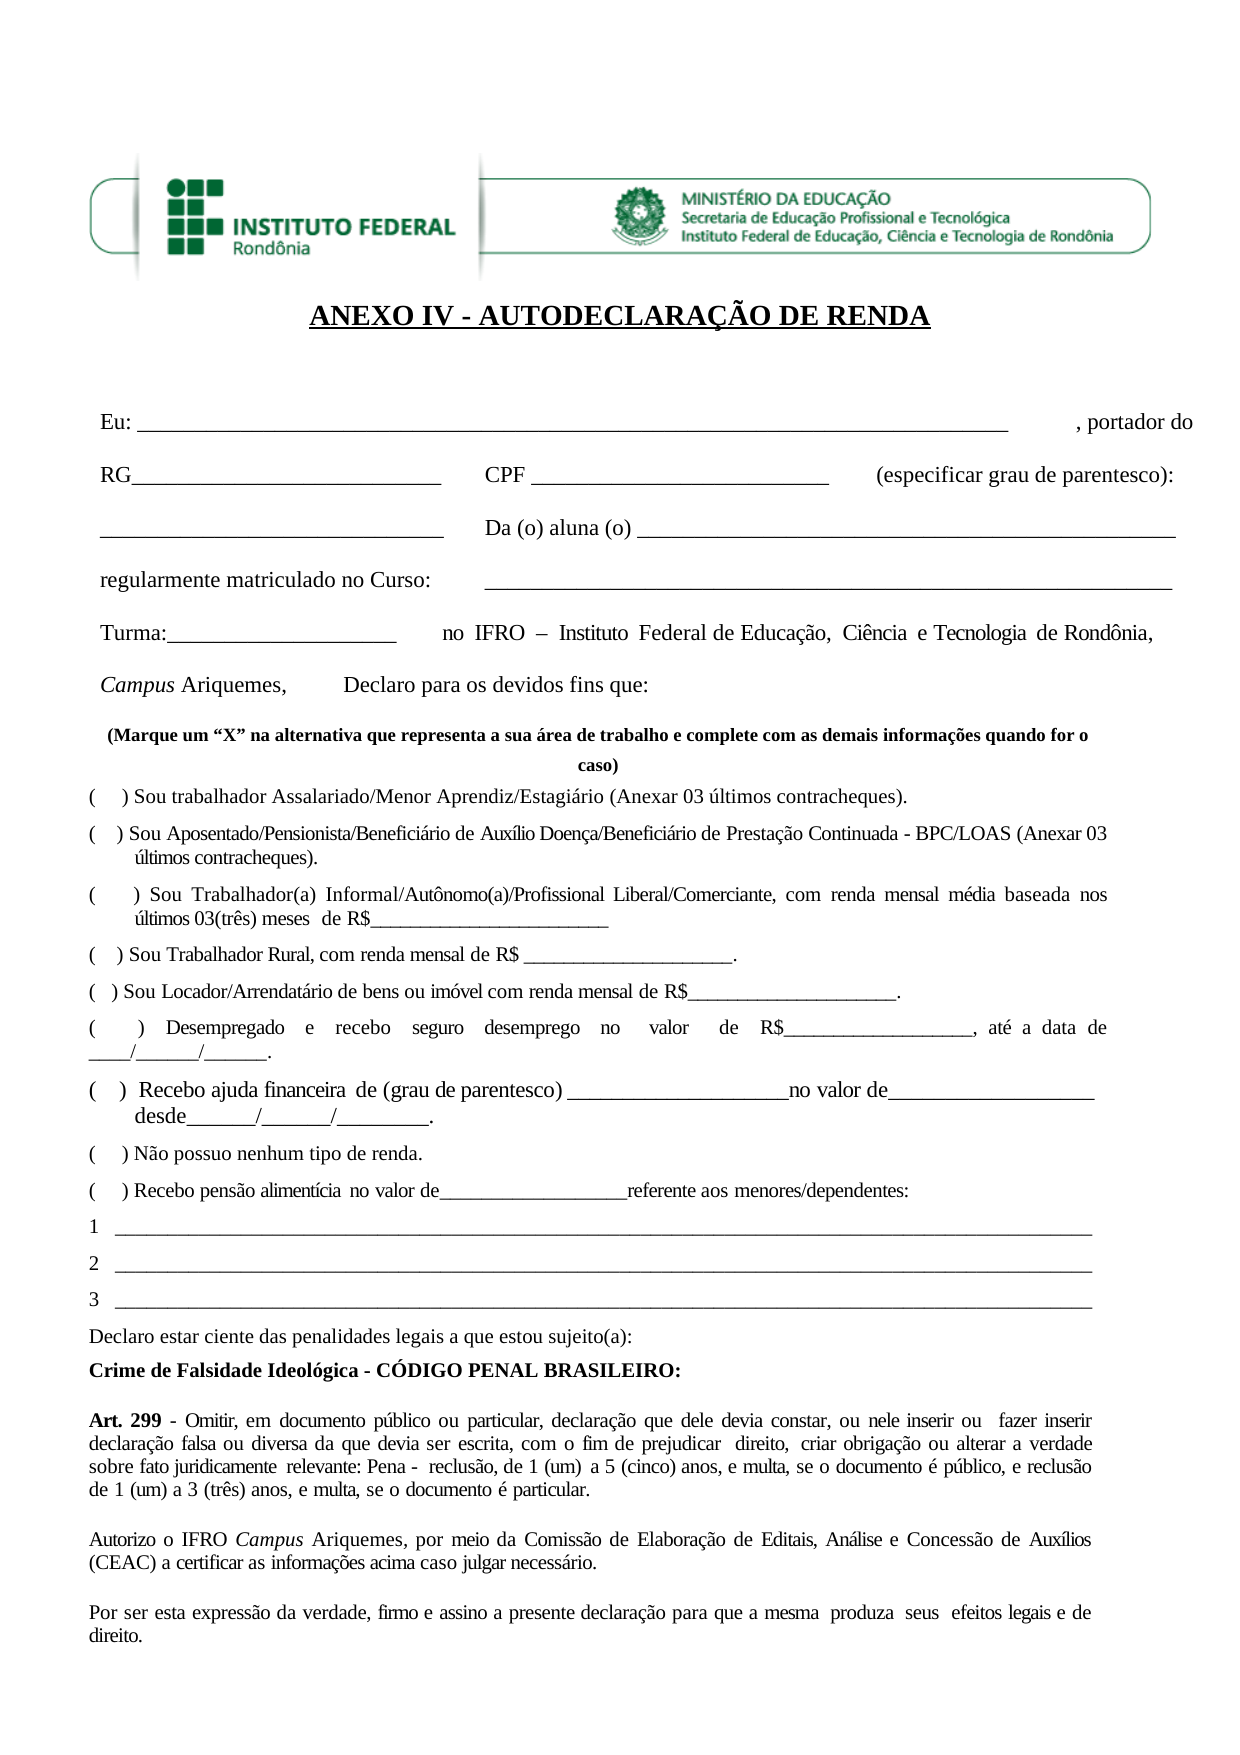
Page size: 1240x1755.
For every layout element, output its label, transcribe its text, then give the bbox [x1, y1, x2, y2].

text Por ser esta expressão da verdade, firmo e assino a presente declaração para que a mesma produza seus efeitos legais e de direito. [88, 1601, 1093, 1647]
text Autorizo o IFRO Campus Ariquemes, por meio da Comissão de Elaboração de Editais, Análise e Concessão de Auxílios (CEAC) a certificar as informações acima caso julgar necessário. [88, 1528, 1093, 1574]
text 1 _____________________________________________________________________________________________ [88, 1214, 1107, 1238]
table_cell Da (o) aluna (o) _______________________________________________ [473, 514, 1207, 566]
table_cell Turma:____________________ [89, 619, 431, 671]
text Art. 299 - Omitir, em documento público ou particular, declaração que dele devia constar, ou nele inserir ou fazer inserir declaração falsa ou diversa da que devia ser escrita, com o fim de prejudicar direito, criar obrigação ou alterar a verdade sobre fato juridicamente relevante: Pena - reclusão, de 1 (um) a 5 (cinco) anos, e multa, se o documento é público, e reclusão de 1 (um) a 3 (três) anos, e multa, se o documento é particular. [88, 1409, 1093, 1501]
text 3 _____________________________________________________________________________________________ [88, 1287, 1107, 1311]
subtitle Crime de Falsidade Ideológica - CÓDIGO PENAL BRASILEIRO: [88, 1358, 1093, 1382]
table_cell no IFRO – Instituto Federal de Educação, Ciência e Tecnologia de Rondônia, [431, 619, 1207, 671]
text ( ) Recebo pensão alimentícia no valor de__________________referente aos menores/dependentes: [88, 1178, 1107, 1202]
text ( ) Sou Trabalhador(a) Informal/Autônomo(a)/Profissional Liberal/Comerciante, com renda mensal média baseada nos últimos 03(três) meses de R$________________________ [88, 881, 1107, 929]
table_cell RG___________________________ [89, 461, 473, 514]
text ( ) Sou Trabalhador Rural, com renda mensal de R$ _____________________. [88, 942, 1107, 966]
table_header Eu: ____________________________________________________________________________ [89, 409, 1064, 461]
table_cell ______________________________ [89, 514, 473, 566]
text ( ) Sou Aposentado/Pensionista/Beneficiário de Auxílio Doença/Beneficiário de Prestação Continuada - BPC/LOAS (Anexar 03 últimos contracheques). [88, 821, 1107, 869]
text ANEXO IV - AUTODECLARAÇÃO DE RENDA [88, 298, 1151, 331]
text (Marque um “X” na alternativa que representa a sua área de trabalho e complete com as demais informações quando for o caso) [88, 724, 1107, 776]
text Declaro estar ciente das penalidades legais a que estou sujeito(a): [88, 1324, 1093, 1348]
table_cell CPF __________________________ [473, 461, 865, 514]
text ( ) Desempregado e recebo seguro desemprego no valor de R$___________________, até a data de ____/______/______. [88, 1015, 1107, 1063]
table_cell ____________________________________________________________ [473, 566, 1207, 619]
table_header , portador do [1064, 409, 1207, 461]
table_cell [865, 671, 1064, 724]
text ( ) Não possuo nenhum tipo de renda. [88, 1141, 1107, 1165]
table_cell [698, 671, 865, 724]
table_cell [1064, 671, 1207, 724]
table_cell (especificar grau de parentesco): [865, 461, 1207, 514]
text 2 _____________________________________________________________________________________________ [88, 1251, 1107, 1275]
table_cell Campus Ariquemes, [89, 671, 332, 724]
text ( ) Recebo ajuda financeira de (grau de parentesco) ____________________no valor de__________________ desde______/______/________. [88, 1076, 1107, 1128]
table_cell Declaro para os devidos fins que: [332, 671, 698, 724]
text ( ) Sou trabalhador Assalariado/Menor Aprendiz/Estagiário (Anexar 03 últimos contracheques). [88, 784, 1107, 808]
text ( ) Sou Locador/Arrendatário de bens ou imóvel com renda mensal de R$_____________________. [88, 979, 1107, 1003]
table_cell regularmente matriculado no Curso: [89, 566, 473, 619]
